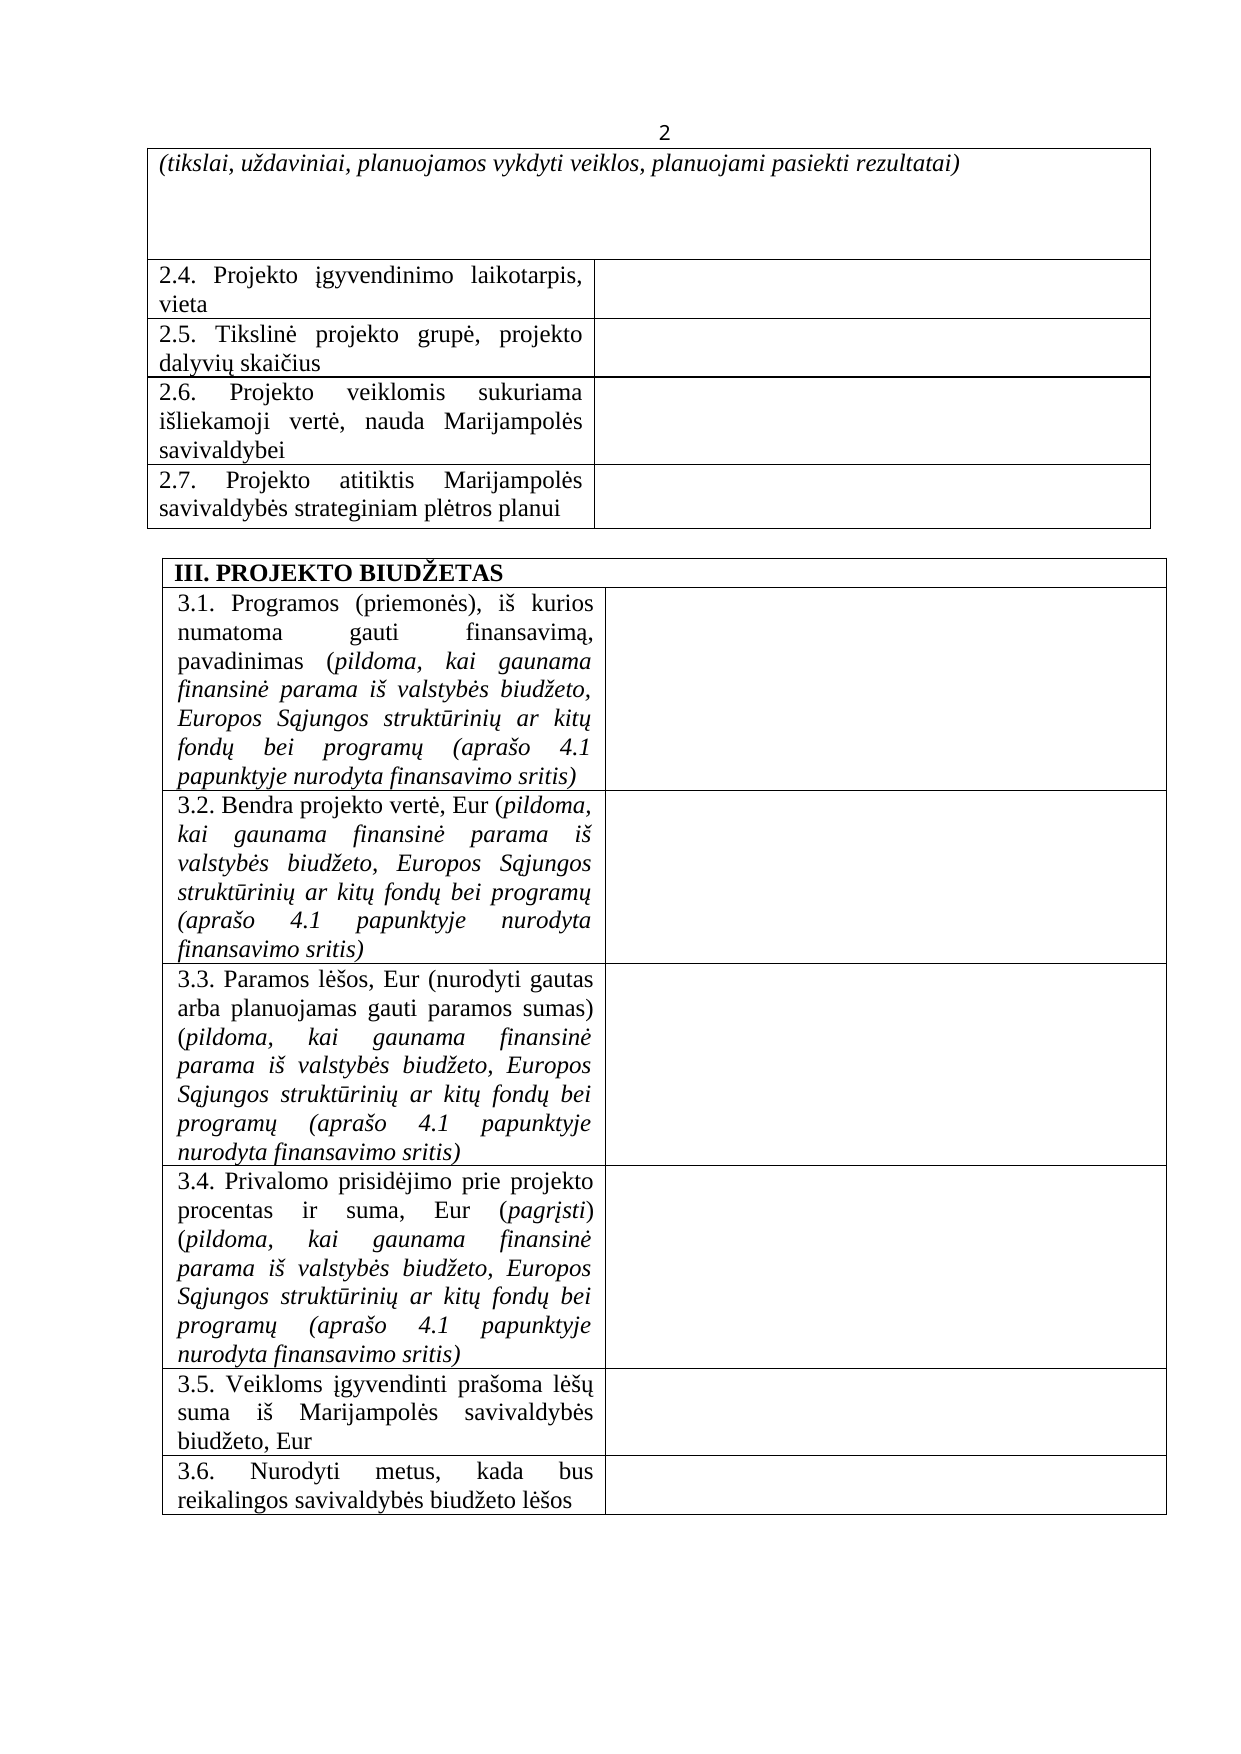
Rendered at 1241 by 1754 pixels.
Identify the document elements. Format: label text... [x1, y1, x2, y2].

table_cell 3.2. Bendra projekto vertė, Eur (pildoma, kai gaunama finansinė parama iš valstybės biudžeto, Europos Sąjungos struktūrinių ar kitų fondų bei programų (aprašo 4.1 papunktyje nurodyta finansavimo sritis) [163, 791, 605, 963]
table_cell [606, 964, 1166, 1165]
table_cell (tikslai, uždaviniai, planuojamos vykdyti veiklos, planuojami pasiekti rezultatai) [148, 149, 1150, 259]
table_cell 3.4. Privalomo prisidėjimo prie projekto procentas ir suma, Eur (pagrįsti) (pildoma, kai gaunama finansinė parama iš valstybės biudžeto, Europos Sąjungos struktūrinių ar kitų fondų bei programų (aprašo 4.1 papunktyje nurodyta finansavimo sritis) [163, 1166, 605, 1368]
table_cell [595, 465, 1150, 528]
table_cell [595, 260, 1150, 318]
table_cell 2.6. Projekto veiklomis sukuriama išliekamoji vertė, nauda Marijampolės savivaldybei [148, 378, 594, 464]
table_cell 3.1. Programos (priemonės), iš kurios numatoma gauti finansavimą, pavadinimas (pildoma, kai gaunama finansinė parama iš valstybės biudžeto, Europos Sąjungos struktūrinių ar kitų fondų bei programų (aprašo 4.1 papunktyje nurodyta finansavimo sritis) [163, 588, 605, 789]
table_header III. PROJEKTO BIUDŽETAS [163, 559, 1166, 587]
table_cell 2.5. Tikslinė projekto grupė, projekto dalyvių skaičius [148, 319, 594, 376]
table_cell [606, 791, 1166, 963]
table_cell 3.5. Veikloms įgyvendinti prašoma lėšų suma iš Marijampolės savivaldybės biudžeto, Eur [163, 1369, 605, 1455]
table_cell 3.6. Nurodyti metus, kada bus reikalingos savivaldybės biudžeto lėšos [163, 1456, 605, 1513]
table_cell 2.4. Projekto įgyvendinimo laikotarpis, vieta [148, 260, 594, 318]
table_cell 3.3. Paramos lėšos, Eur (nurodyti gautas arba planuojamas gauti paramos sumas) (pildoma, kai gaunama finansinė parama iš valstybės biudžeto, Europos Sąjungos struktūrinių ar kitų fondų bei programų (aprašo 4.1 papunktyje nurodyta finansavimo sritis) [163, 964, 605, 1165]
table_cell [606, 1456, 1166, 1513]
table_cell [595, 319, 1150, 376]
table_cell [606, 1369, 1166, 1455]
table_cell 2.7. Projekto atitiktis Marijampolės savivaldybės strateginiam plėtros planui [148, 465, 594, 528]
table_cell [606, 1166, 1166, 1368]
table_cell [606, 588, 1166, 789]
table_cell [595, 378, 1150, 464]
